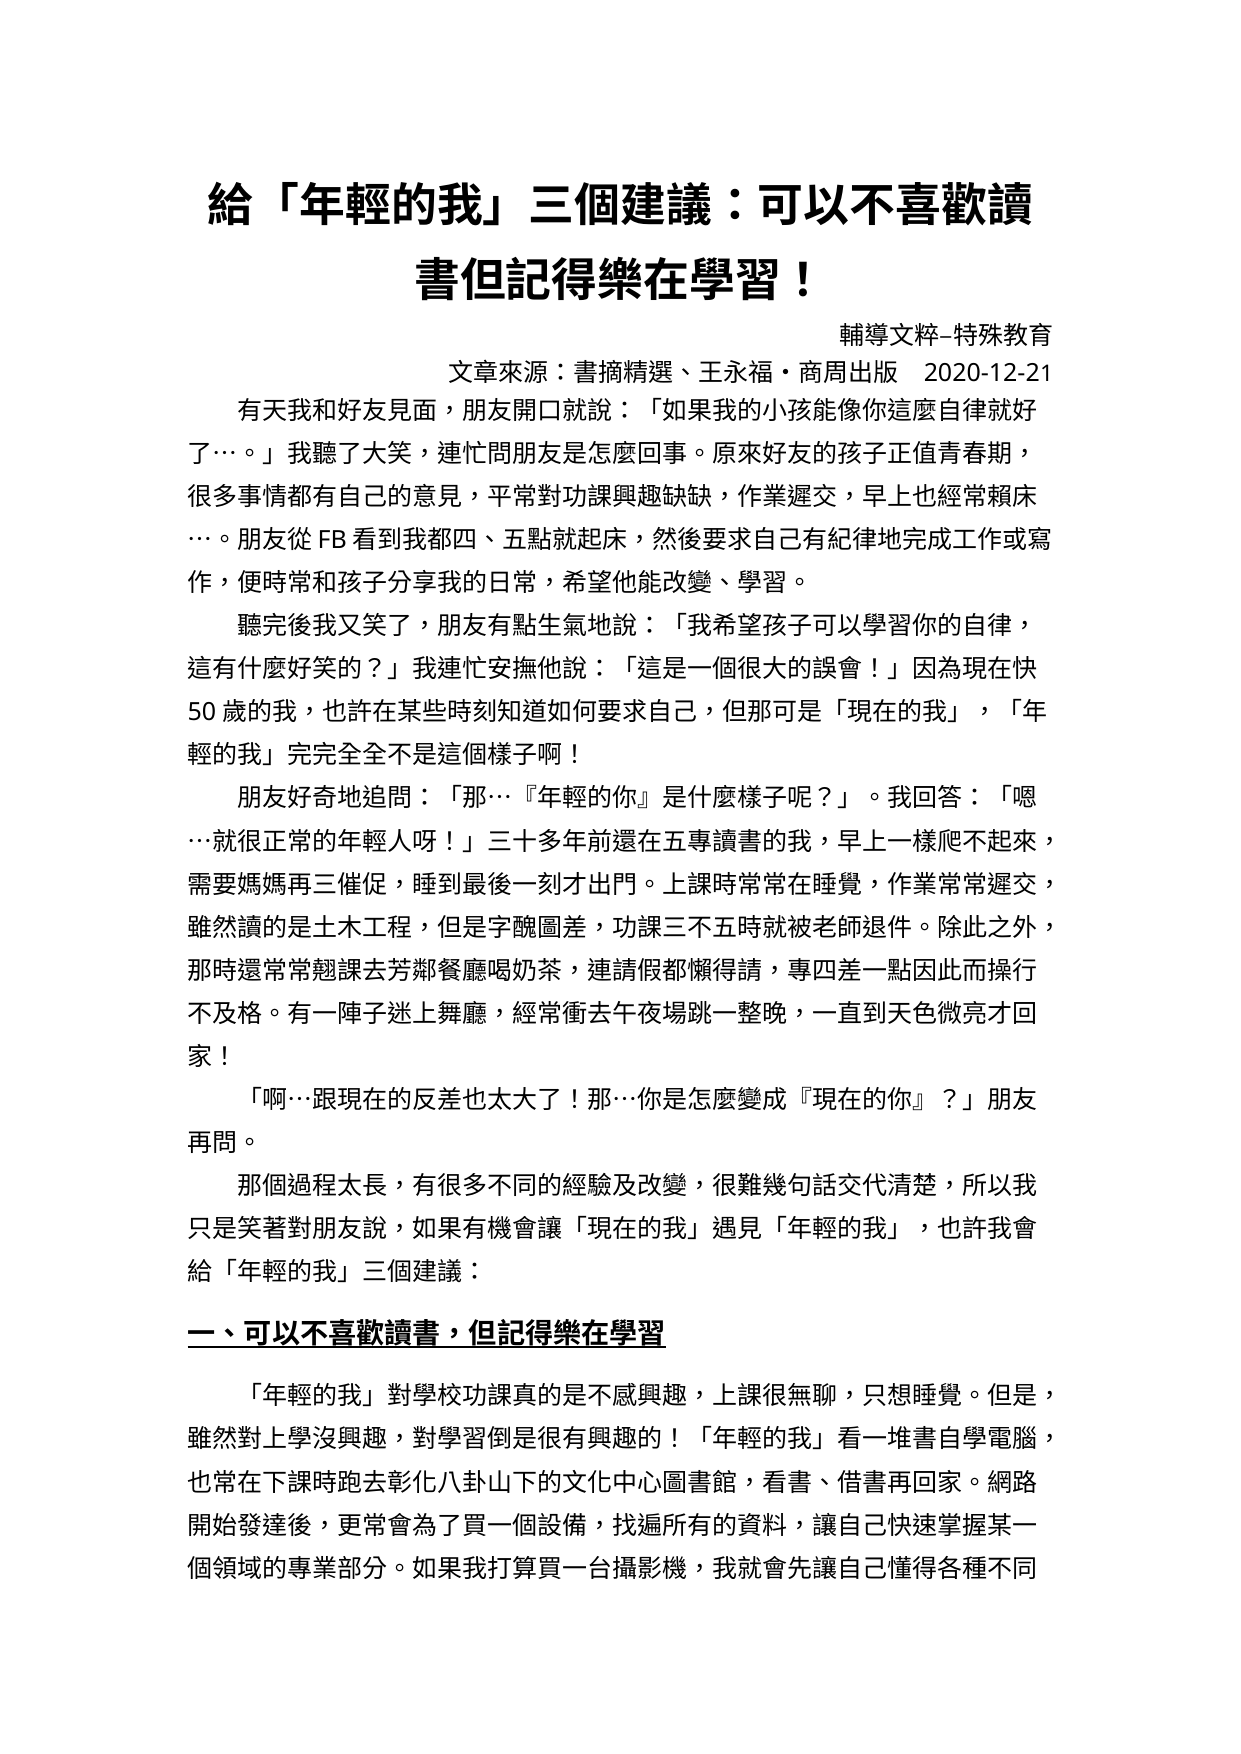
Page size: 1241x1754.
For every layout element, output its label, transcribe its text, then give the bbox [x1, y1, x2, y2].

text 「啊…跟現在的反差也太大了！那…你是怎麼變成『現在的你』？」朋友再問。 [187, 1079, 1053, 1159]
text 給「年輕的我」三個建議：可以不喜歡讀書但記得樂在學習！ [187, 164, 1053, 314]
text 文章來源：書摘精選、王永福‧商周出版 2020-12-21 [187, 352, 1053, 389]
text 一、可以不喜歡讀書，但記得樂在學習 [187, 1294, 1053, 1369]
text 輔導文粹–特殊教育 [187, 314, 1053, 352]
text 聽完後我又笑了，朋友有點生氣地說：「我希望孩子可以學習你的自律，這有什麼好笑的？」我連忙安撫他說：「這是一個很大的誤會！」因為現在快50 歲的我，也許在某些時刻知道如何要求自己，但那可是「現在的我」，「年輕的我」完完全全不是這個樣子啊！ [187, 605, 1053, 772]
text 那個過程太長，有很多不同的經驗及改變，很難幾句話交代清楚，所以我只是笑著對朋友說，如果有機會讓「現在的我」遇見「年輕的我」，也許我會給「年輕的我」三個建議： [187, 1165, 1053, 1289]
text 朋友好奇地追問：「那…『年輕的你』是什麼樣子呢？」。我回答：「嗯…就很正常的年輕人呀！」三十多年前還在五專讀書的我，早上一樣爬不起來，需要媽媽再三催促，睡到最後一刻才出門。上課時常常在睡覺，作業常常遲交，雖然讀的是土木工程，但是字醜圖差，功課三不五時就被老師退件。除此之外，那時還常常翹課去芳鄰餐廳喝奶茶，連請假都懶得請，專四差一點因此而操行不及格。有一陣子迷上舞廳，經常衝去午夜場跳一整晚，一直到天色微亮才回家！ [187, 777, 1053, 1073]
text 「年輕的我」對學校功課真的是不感興趣，上課很無聊，只想睡覺。但是，雖然對上學沒興趣，對學習倒是很有興趣的！「年輕的我」看一堆書自學電腦，也常在下課時跑去彰化八卦山下的文化中心圖書館，看書、借書再回家。網路開始發達後，更常會為了買一個設備，找遍所有的資料，讓自己快速掌握某一個領域的專業部分。如果我打算買一台攝影機，我就會先讓自己懂得各種不同規格和機型的差異；要學沖Espresso，就會弄懂所有壓力、粉量、溫度，以及淬取的要素。這些都是學校不教也不用考試，卻是我自己喜歡學習的東西。 [187, 1375, 1053, 1585]
text 有天我和好友見面，朋友開口就說：「如果我的小孩能像你這麼自律就好了…。」我聽了大笑，連忙問朋友是怎麼回事。原來好友的孩子正值青春期，很多事情都有自己的意見，平常對功課興趣缺缺，作業遲交，早上也經常賴床…。朋友從FB看到我都四、五點就起床，然後要求自己有紀律地完成工作或寫作，便時常和孩子分享我的日常，希望他能改變、學習。 [187, 389, 1053, 599]
